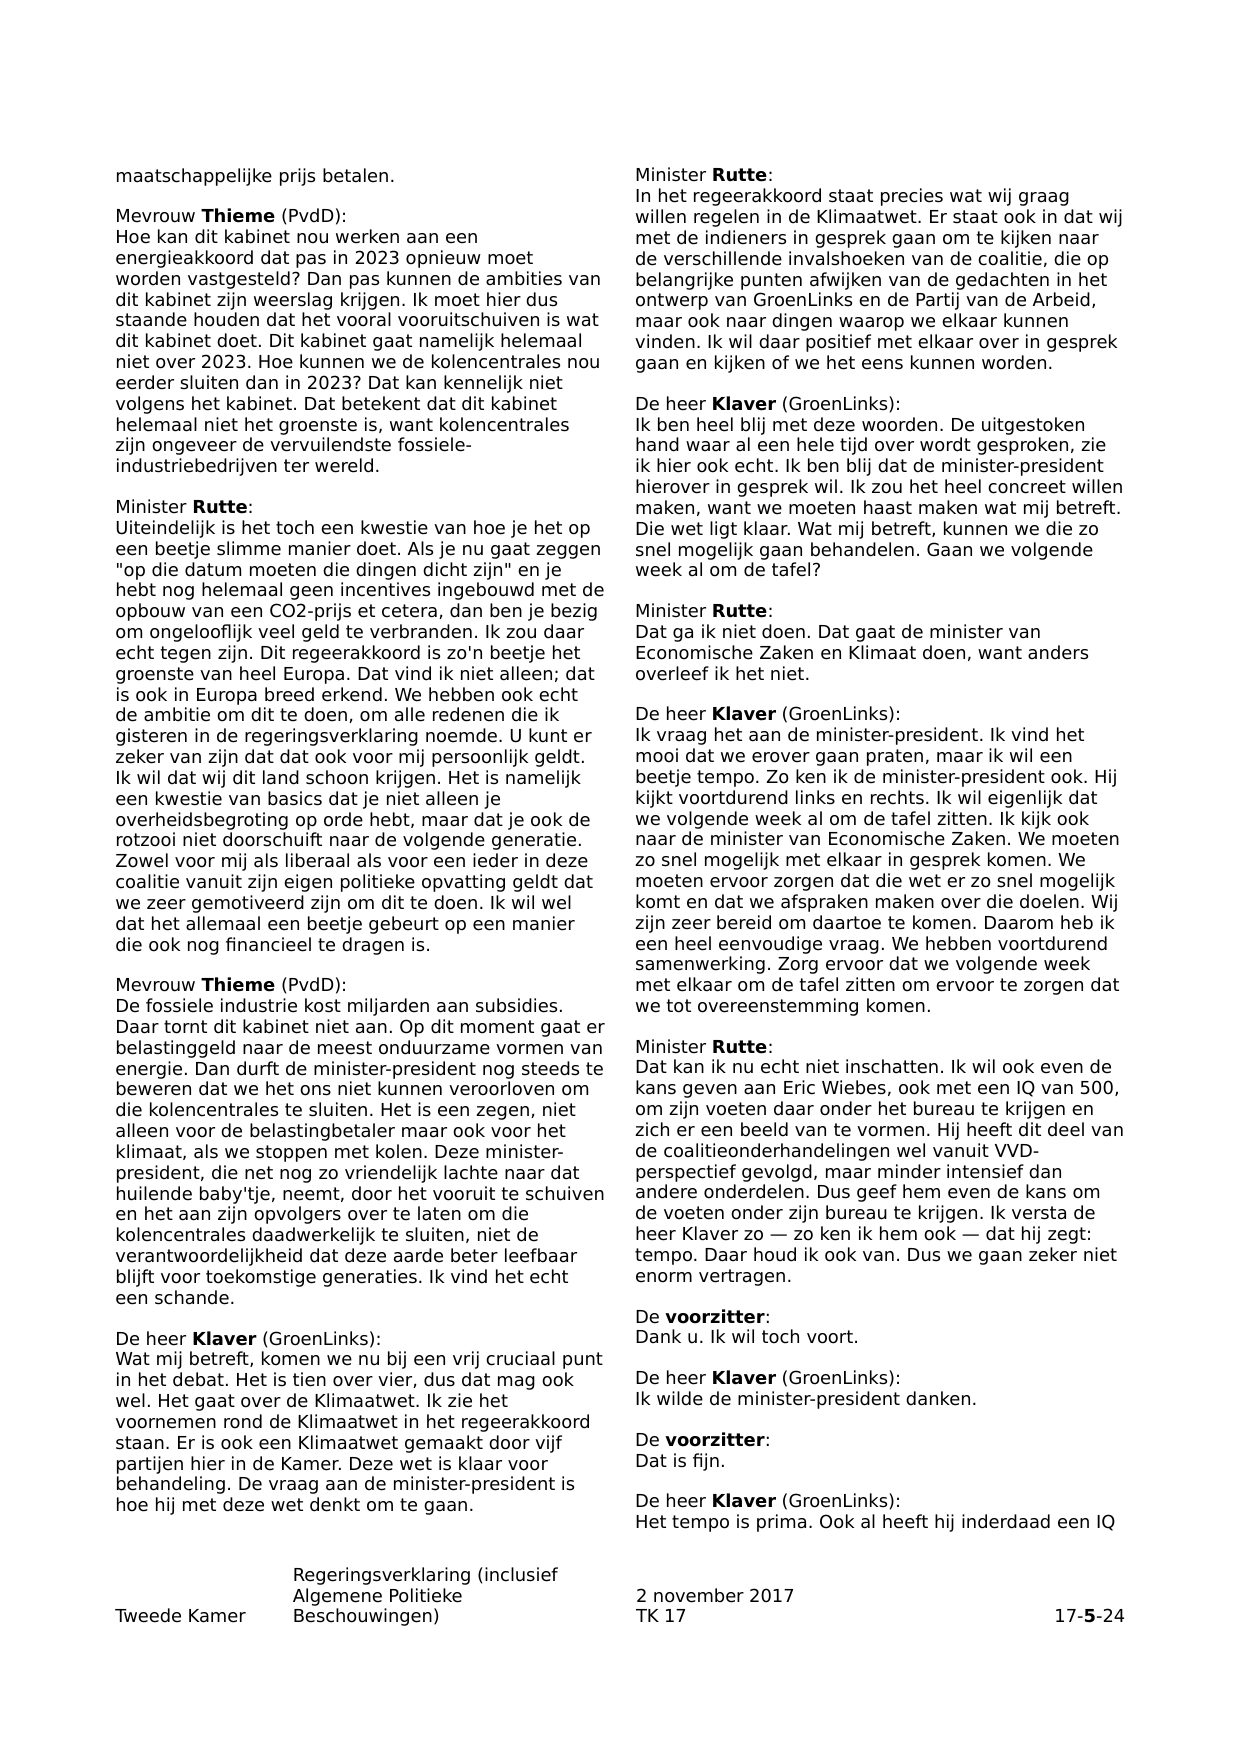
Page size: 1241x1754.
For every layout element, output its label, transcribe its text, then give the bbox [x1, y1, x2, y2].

text Wat mij betreft, komen we nu bij een vrij cruciaal punt in het debat. Het is tien over vier, dus dat mag ook wel. Het gaat over de Klimaatwet. Ik zie het voornemen rond de Klimaatwet in het regeerakkoord staan. Er is ook een Klimaatwet gemaakt door vijf partijen hier in de Kamer. Deze wet is klaar voor behandeling. De vraag aan de minister-president is hoe hij met deze wet denkt om te gaan. [115, 1349, 605, 1516]
text De heer Klaver (GroenLinks): [635, 1491, 1125, 1512]
text Ik wil dat wij dit land schoon krijgen. Het is namelijk een kwestie van basics dat je niet alleen je overheidsbegroting op orde hebt, maar dat je ook de rotzooi niet doorschuift naar de volgende generatie. Zowel voor mij als liberaal als voor een ieder in deze coalitie vanuit zijn eigen politieke opvatting geldt dat we zeer gemotiveerd zijn om dit te doen. Ik wil wel dat het allemaal een beetje gebeurt op een manier die ook nog financieel te dragen is. [115, 768, 605, 955]
text Mevrouw Thieme (PvdD): [115, 206, 605, 227]
text De heer Klaver (GroenLinks): [635, 1368, 1125, 1389]
text In het regeerakkoord staat precies wat wij graag willen regelen in de Klimaatwet. Er staat ook in dat wij met de indieners in gesprek gaan om te kijken naar de verschillende invalshoeken van de coalitie, die op belangrijke punten afwijken van de gedachten in het ontwerp van GroenLinks en de Partij van de Arbeid, maar ook naar dingen waarop we elkaar kunnen vinden. Ik wil daar positief met elkaar over in gesprek gaan en kijken of we het eens kunnen worden. [635, 186, 1125, 373]
text Dat kan ik nu echt niet inschatten. Ik wil ook even de kans geven aan Eric Wiebes, ook met een IQ van 500, om zijn voeten daar onder het bureau te krijgen en zich er een beeld van te vormen. Hij heeft dit deel van de coalitieonderhandelingen wel vanuit VVD-perspectief gevolgd, maar minder intensief dan andere onderdelen. Dus geef hem even de kans om de voeten onder zijn bureau te krijgen. Ik versta de heer Klaver zo — zo ken ik hem ook — dat hij zegt: tempo. Daar houd ik ook van. Dus we gaan zeker niet enorm vertragen. [635, 1057, 1125, 1286]
text Minister Rutte: [115, 497, 605, 518]
text De heer Klaver (GroenLinks): [635, 704, 1125, 725]
text maatschappelijke prijs betalen. [115, 165, 605, 186]
text De heer Klaver (GroenLinks): [635, 393, 1125, 414]
text Uiteindelijk is het toch een kwestie van hoe je het op een beetje slimme manier doet. Als je nu gaat zeggen "op die datum moeten die dingen dicht zijn" en je hebt nog helemaal geen incentives ingebouwd met de opbouw van een CO2-prijs et cetera, dan ben je bezig om ongelooflijk veel geld te verbranden. Ik zou daar echt tegen zijn. Dit regeerakkoord is zo'n beetje het groenste van heel Europa. Dat vind ik niet alleen; dat is ook in Europa breed erkend. We hebben ook echt de ambitie om dit te doen, om alle redenen die ik gisteren in de regeringsverklaring noemde. U kunt er zeker van zijn dat dat ook voor mij persoonlijk geldt. [115, 518, 605, 768]
text Minister Rutte: [635, 1037, 1125, 1057]
text Dat is fijn. [635, 1450, 1125, 1471]
text Mevrouw Thieme (PvdD): [115, 975, 605, 996]
text De fossiele industrie kost miljarden aan subsidies. Daar tornt dit kabinet niet aan. Op dit moment gaat er belastinggeld naar de meest onduurzame vormen van energie. Dan durft de minister-president nog steeds te beweren dat we het ons niet kunnen veroorloven om die kolencentrales te sluiten. Het is een zegen, niet alleen voor de belastingbetaler maar ook voor het klimaat, als we stoppen met kolen. Deze minister-president, die net nog zo vriendelijk lachte naar dat huilende baby'tje, neemt, door het vooruit te schuiven en het aan zijn opvolgers over te laten om die kolencentrales daadwerkelijk te sluiten, niet de verantwoordelijkheid dat deze aarde beter leefbaar blijft voor toekomstige generaties. Ik vind het echt een schande. [115, 996, 605, 1308]
text Minister Rutte: [635, 601, 1125, 622]
text Ik wilde de minister-president danken. [635, 1389, 1125, 1409]
text Het tempo is prima. Ook al heeft hij inderdaad een IQ [635, 1512, 1125, 1533]
text De voorzitter: [635, 1306, 1125, 1327]
text De voorzitter: [635, 1429, 1125, 1450]
text Ik ben heel blij met deze woorden. De uitgestoken hand waar al een hele tijd over wordt gesproken, zie ik hier ook echt. Ik ben blij dat de minister-president hierover in gesprek wil. Ik zou het heel concreet willen maken, want we moeten haast maken wat mij betreft. Die wet ligt klaar. Wat mij betreft, kunnen we die zo snel mogelijk gaan behandelen. Gaan we volgende week al om de tafel? [635, 414, 1125, 581]
text Hoe kan dit kabinet nou werken aan een energieakkoord dat pas in 2023 opnieuw moet worden vastgesteld? Dan pas kunnen de ambities van dit kabinet zijn weerslag krijgen. Ik moet hier dus staande houden dat het vooral vooruitschuiven is wat dit kabinet doet. Dit kabinet gaat namelijk helemaal niet over 2023. Hoe kunnen we de kolencentrales nou eerder sluiten dan in 2023? Dat kan kennelijk niet volgens het kabinet. Dat betekent dat dit kabinet helemaal niet het groenste is, want kolencentrales zijn ongeveer de vervuilendste fossiele-industriebedrijven ter wereld. [115, 227, 605, 477]
text Ik vraag het aan de minister-president. Ik vind het mooi dat we erover gaan praten, maar ik wil een beetje tempo. Zo ken ik de minister-president ook. Hij kijkt voortdurend links en rechts. Ik wil eigenlijk dat we volgende week al om de tafel zitten. Ik kijk ook naar de minister van Economische Zaken. We moeten zo snel mogelijk met elkaar in gesprek komen. We moeten ervoor zorgen dat die wet er zo snel mogelijk komt en dat we afspraken maken over die doelen. Wij zijn zeer bereid om daartoe te komen. Daarom heb ik een heel eenvoudige vraag. We hebben voortdurend samenwerking. Zorg ervoor dat we volgende week met elkaar om de tafel zitten om ervoor te zorgen dat we tot overeenstemming komen. [635, 725, 1125, 1017]
text Dat ga ik niet doen. Dat gaat de minister van Economische Zaken en Klimaat doen, want anders overleef ik het niet. [635, 622, 1125, 684]
text De heer Klaver (GroenLinks): [115, 1328, 605, 1349]
text Minister Rutte: [635, 165, 1125, 186]
text Dank u. Ik wil toch voort. [635, 1327, 1125, 1348]
